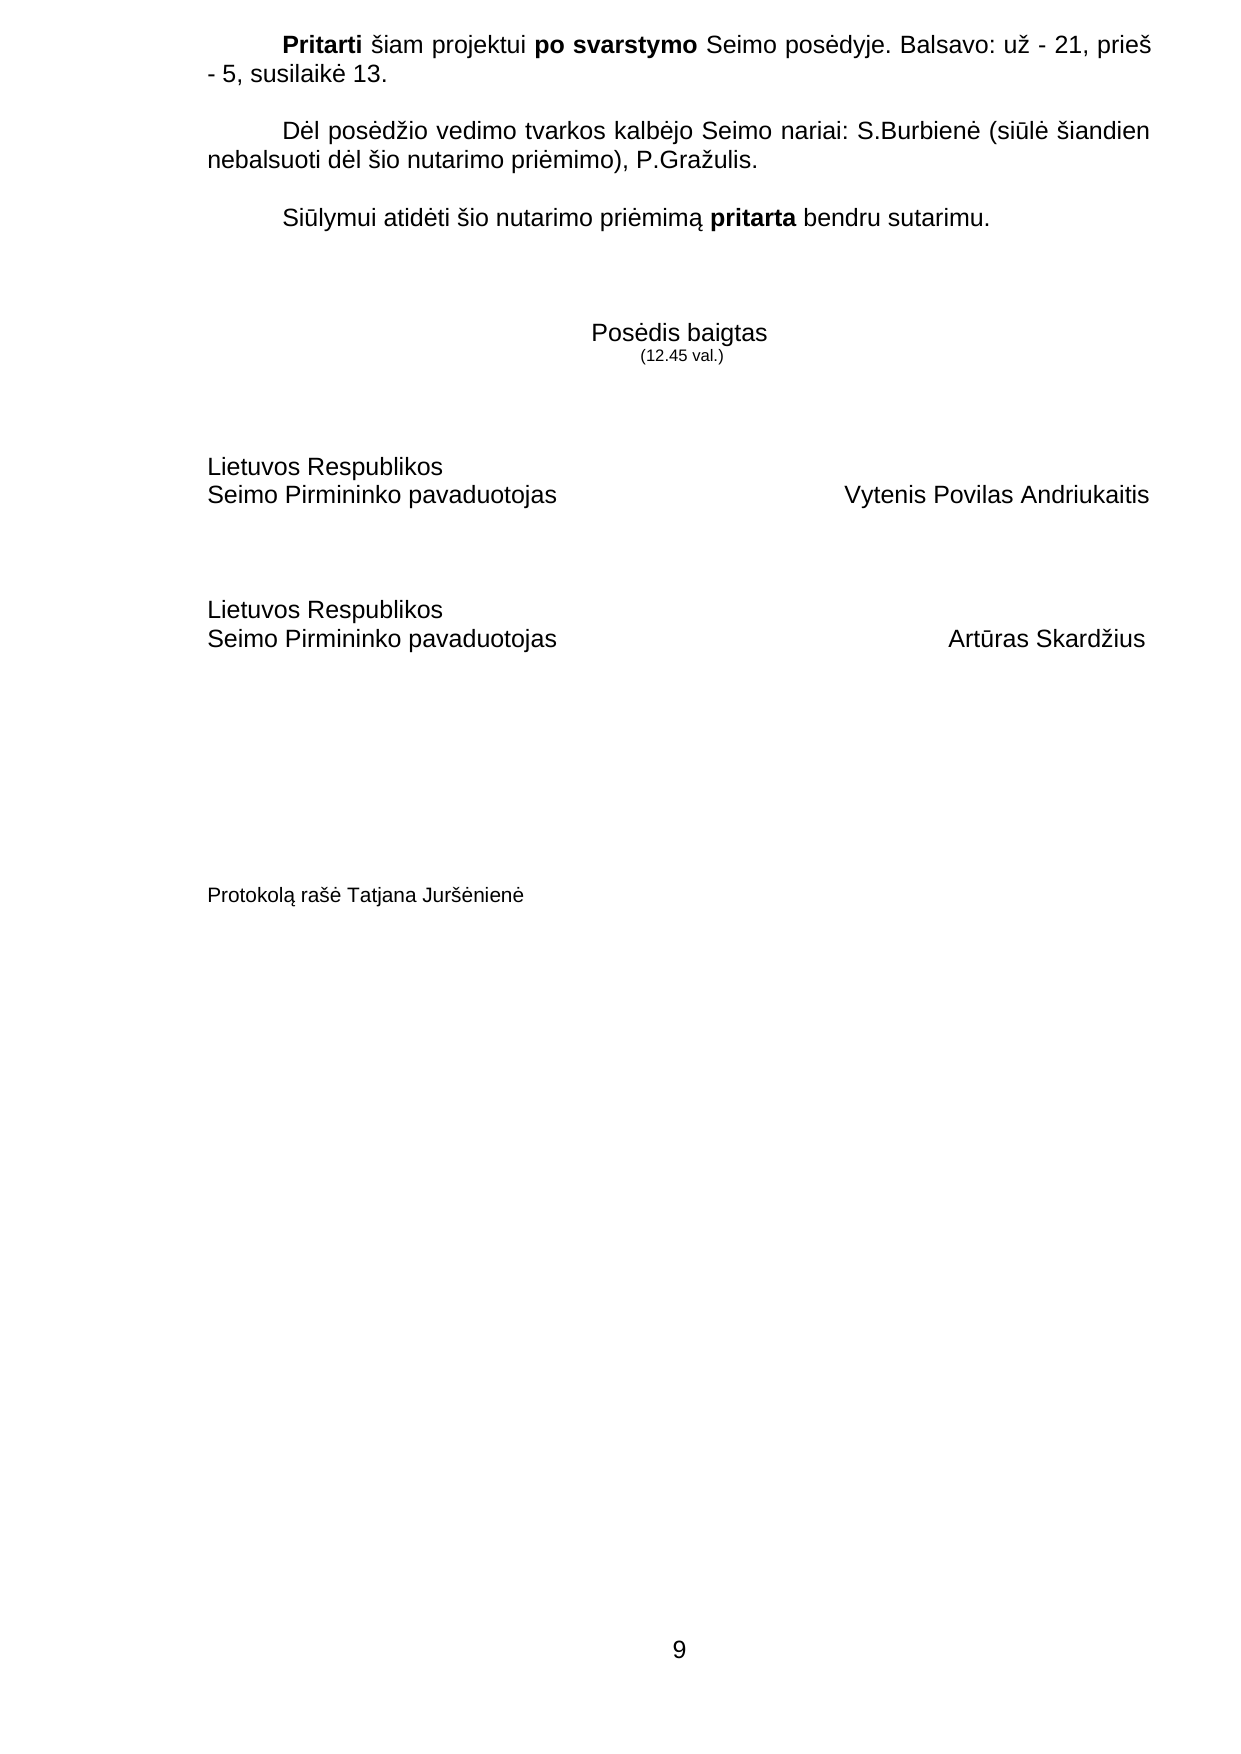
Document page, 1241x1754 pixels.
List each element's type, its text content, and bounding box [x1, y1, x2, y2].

text (12.45 val.) [207, 346, 1152, 365]
text Protokolą rašė Tatjana Juršėnienė [207, 883, 1152, 907]
text Siūlymui atidėti šio nutarimo priėmimą pritarta bendru sutarimu. [207, 202, 1152, 231]
text Pritarti šiam projektui po svarstymo Seimo posėdyje. Balsavo: už - 21, prieš - 5, susilaikė 13. [207, 30, 1152, 87]
text Lietuvos Respublikos [207, 595, 1152, 624]
text Posėdis baigtas [207, 317, 1152, 346]
text Lietuvos Respublikos [207, 452, 1152, 480]
text Seimo Pirmininko pavaduotojas Artūras Skardžius [207, 624, 1152, 653]
text Seimo Pirmininko pavaduotojas Vytenis Povilas Andriukaitis [207, 480, 1152, 509]
text Dėl posėdžio vedimo tvarkos kalbėjo Seimo nariai: S.Burbienė (siūlė šiandien nebalsuoti dėl šio nutarimo priėmimo), P.Gražulis. [207, 116, 1152, 174]
